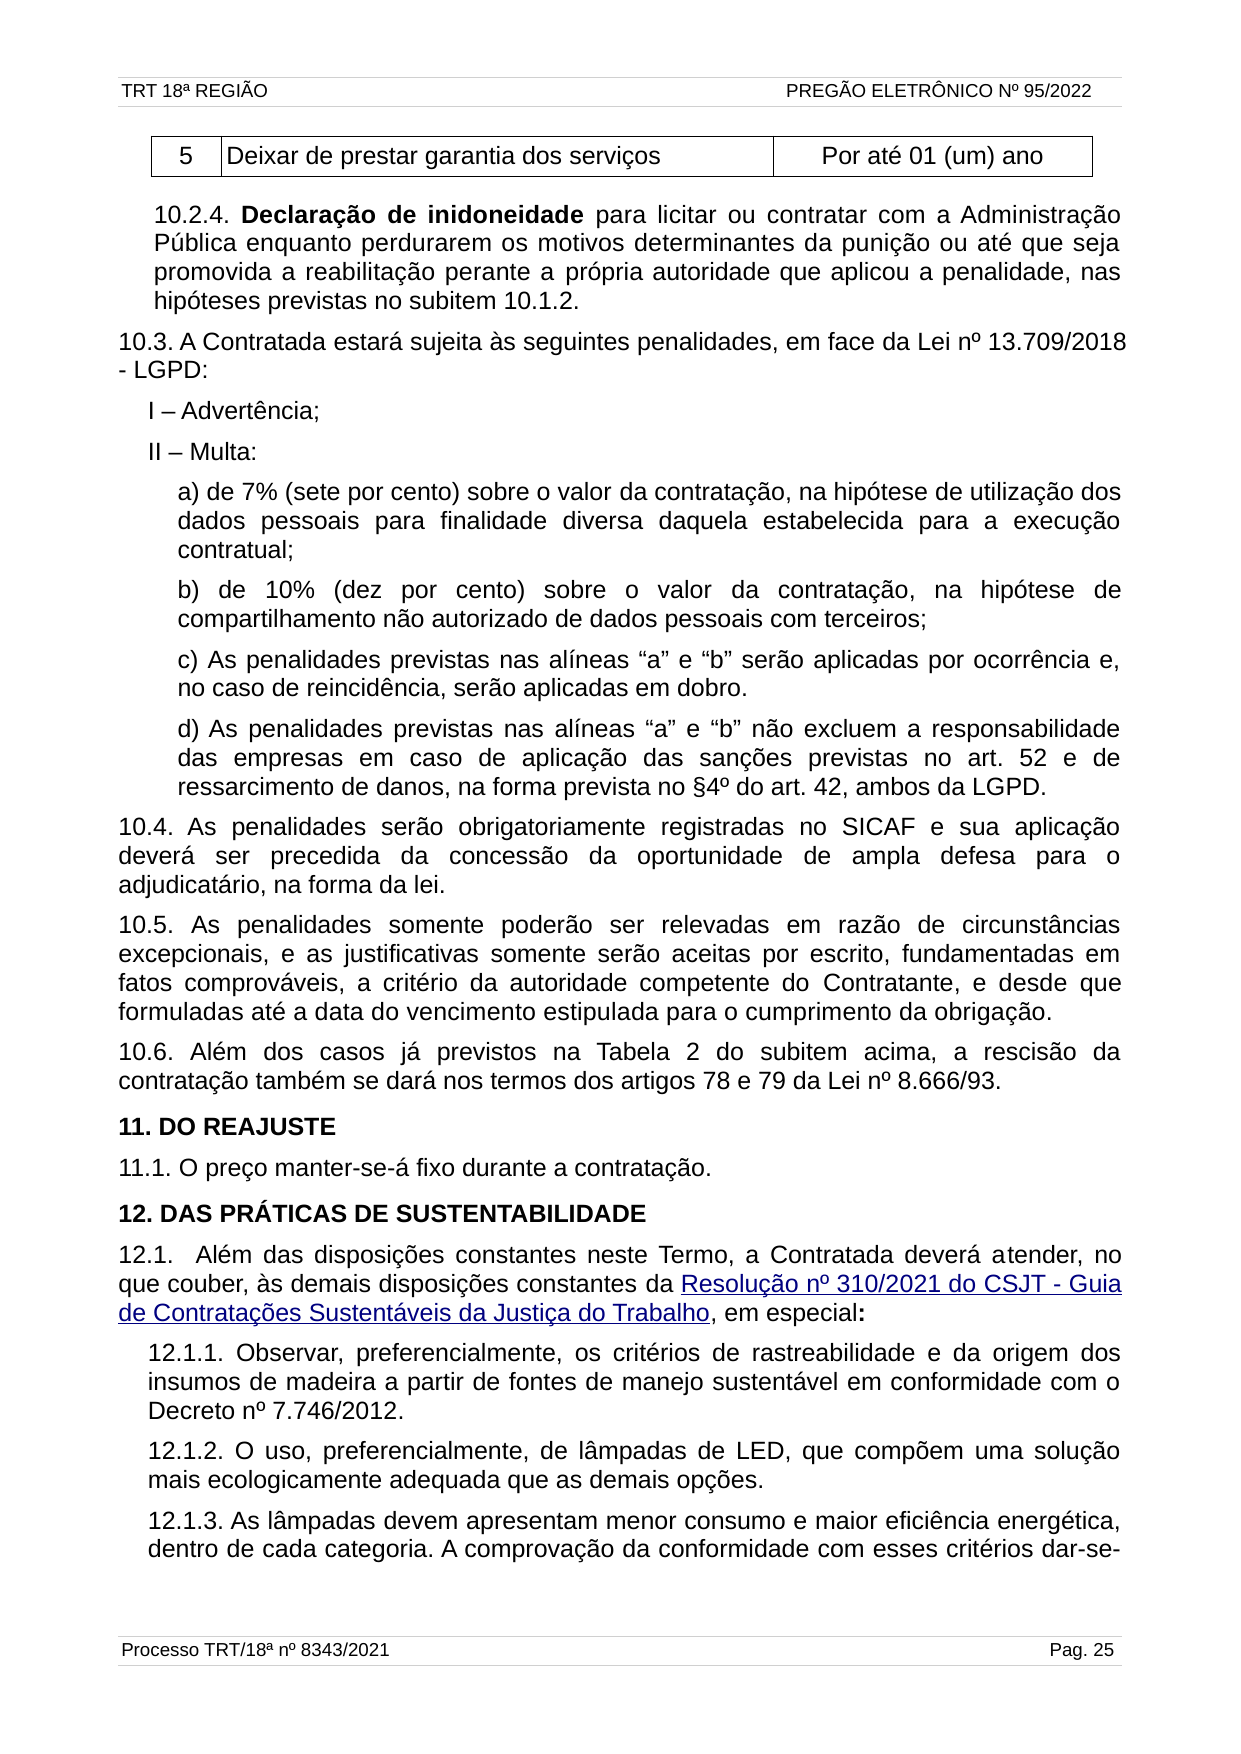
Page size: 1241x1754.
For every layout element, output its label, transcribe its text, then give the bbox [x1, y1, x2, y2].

text a) de 7% (sete por cento) sobre o valor da contratação, na hipótese de utilização dos dados pessoais para finalidade diversa daquela estabelecida para a execução contratual; [177, 477, 1122, 563]
text 10.3. A Contratada estará sujeita às seguintes penalidades, em face da Lei nº 13.709/2018 - LGPD: [118, 326, 1128, 384]
text c) As penalidades previstas nas alíneas “a” e “b” serão aplicadas por ocorrência e, no caso de reincidência, serão aplicadas em dobro. [177, 644, 1122, 702]
table_cell Por até 01 (um) ano [774, 137, 1092, 176]
table_cell 5 [152, 137, 221, 176]
table_cell Deixar de prestar garantia dos serviços [222, 137, 773, 176]
text 12.1. Além das disposições constantes neste Termo, a Contratada deverá atender, no que couber, às demais disposições constantes da Resolução nº 310/2021 do CSJT - Guia de Contratações Sustentáveis da Justiça do Trabalho, em especial: [118, 1240, 1122, 1326]
text 10.4. As penalidades serão obrigatoriamente registradas no SICAF e sua aplicação deverá ser precedida da concessão da oportunidade de ampla defesa para o adjudicatário, na forma da lei. [118, 812, 1122, 898]
text 10.6. Além dos casos já previstos na Tabela 2 do subitem acima, a rescisão da contratação também se dará nos termos dos artigos 78 e 79 da Lei nº 8.666/93. [118, 1037, 1122, 1094]
text d) As penalidades previstas nas alíneas “a” e “b” não excluem a responsabilidade das empresas em caso de aplicação das sanções previstas no art. 52 e de ressarcimento de danos, na forma prevista no §4º do art. 42, ambos da LGPD. [177, 714, 1122, 800]
text b) de 10% (dez por cento) sobre o valor da contratação, na hipótese de compartilhamento não autorizado de dados pessoais com terceiros; [177, 575, 1122, 633]
text 12.1.1. Observar, preferencialmente, os critérios de rastreabilidade e da origem dos insumos de madeira a partir de fontes de manejo sustentável em conformidade com o Decreto nº 7.746/2012. [148, 1338, 1122, 1424]
text I – Advertência; [148, 396, 1122, 424]
text 10.5. As penalidades somente poderão ser relevadas em razão de circunstâncias excepcionais, e as justificativas somente serão aceitas por escrito, fundamentadas em fatos comprováveis, a critério da autoridade competente do Contratante, e desde que formuladas até a data do vencimento estipulada para o cumprimento da obrigação. [118, 910, 1122, 1025]
text 11.1. O preço manter-se-á fixo durante a contratação. [118, 1153, 1122, 1182]
text 12.1.3. As lâmpadas devem apresentam menor consumo e maior eficiência energética, dentro de cada categoria. A comprovação da conformidade com esses critérios dar-se- [148, 1506, 1122, 1563]
text II – Multa: [148, 436, 1122, 465]
text 12. DAS PRÁTICAS DE SUSTENTABILIDADE [118, 1199, 1122, 1228]
text 12.1.2. O uso, preferencialmente, de lâmpadas de LED, que compõem uma solução mais ecologicamente adequada que as demais opções. [148, 1436, 1122, 1494]
text 11. DO REAJUSTE [118, 1112, 1122, 1141]
text 10.2.4. Declaração de inidoneidade para licitar ou contratar com a Administração Pública enquanto perdurarem os motivos determinantes da punição ou até que seja promovida a reabilitação perante a própria autoridade que aplicou a penalidade, nas hipóteses previstas no subitem 10.1.2. [153, 199, 1122, 314]
